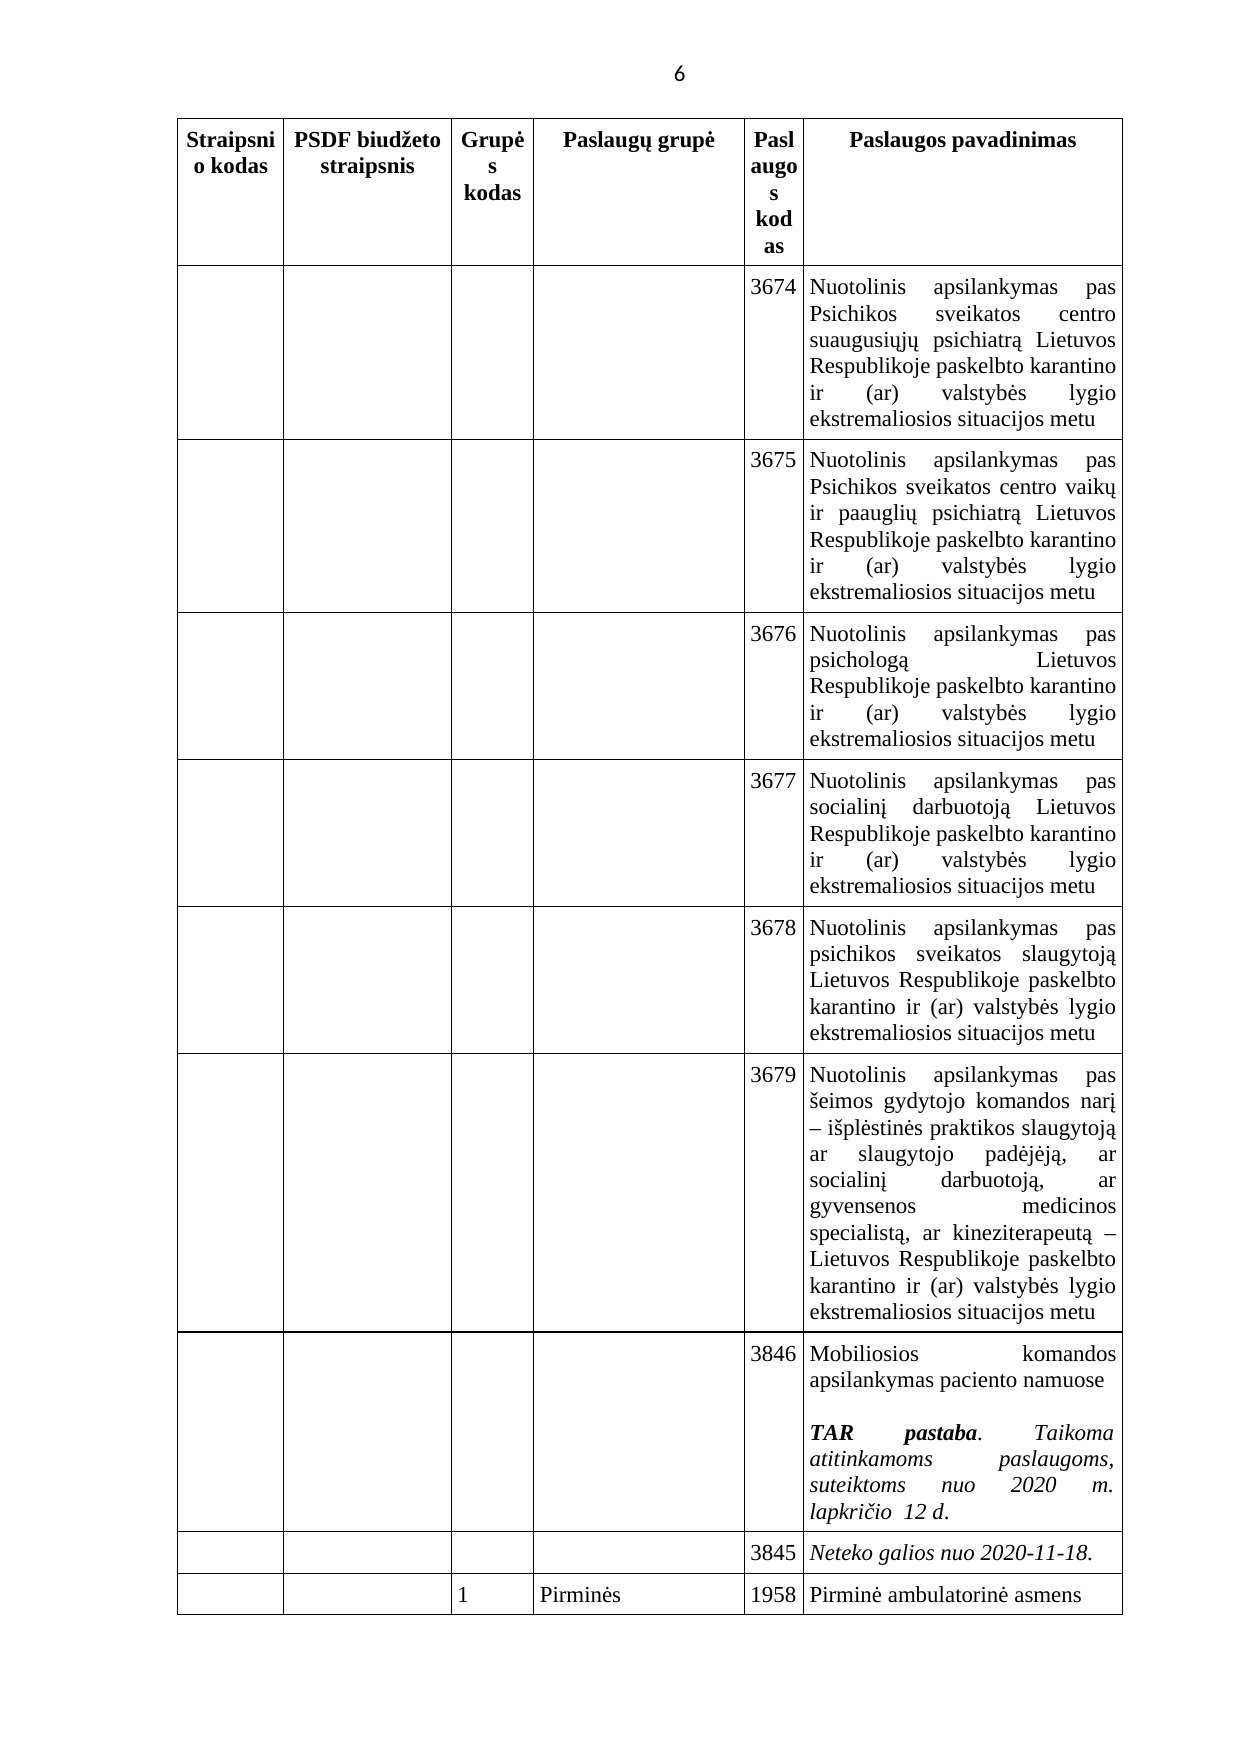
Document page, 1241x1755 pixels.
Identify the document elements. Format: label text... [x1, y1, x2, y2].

table_cell [178, 907, 283, 1053]
table_cell Nuotolinis apsilankymas pas psichikos sveikatos slaugytoją Lietuvos Respublikoje paskelbto karantino ir (ar) valstybės lygio ekstremaliosios situacijos metu [804, 907, 1122, 1053]
table_cell 3676 [745, 613, 803, 759]
table_cell [178, 1574, 283, 1614]
table_cell [178, 440, 283, 612]
table_cell Nuotolinis apsilankymas pas Psichikos sveikatos centro suaugusiųjų psichiatrą Lietuvos Respublikoje paskelbto karantino ir (ar) valstybės lygio ekstremaliosios situacijos metu [804, 266, 1122, 438]
table_cell 3675 [745, 440, 803, 612]
table_cell [452, 1532, 533, 1573]
table_cell [452, 266, 533, 438]
table_header Paslaugos pavadinimas [804, 119, 1122, 265]
table_cell Neteko galios nuo 2020-11-18. [804, 1532, 1122, 1573]
table_cell [534, 760, 744, 906]
table_cell [284, 1333, 451, 1531]
table_header Straipsnio kodas [178, 119, 283, 265]
table_header PSDF biudžeto straipsnis [284, 119, 451, 265]
table_cell Nuotolinis apsilankymas pas psichologą Lietuvos Respublikoje paskelbto karantino ir (ar) valstybės lygio ekstremaliosios situacijos metu [804, 613, 1122, 759]
table_cell 3679 [745, 1054, 803, 1331]
table_cell [284, 440, 451, 612]
table_cell [178, 1532, 283, 1573]
table_cell 1 [452, 1574, 533, 1614]
table_cell [178, 613, 283, 759]
table_cell [284, 760, 451, 906]
table_header Paslaugų grupė [534, 119, 744, 265]
table_cell [284, 1054, 451, 1331]
table_cell [452, 440, 533, 612]
table_cell Nuotolinis apsilankymas pas Psichikos sveikatos centro vaikų ir paauglių psichiatrą Lietuvos Respublikoje paskelbto karantino ir (ar) valstybės lygio ekstremaliosios situacijos metu [804, 440, 1122, 612]
table_cell Pirminės [534, 1574, 744, 1614]
table_header Paslaugos kodas [745, 119, 803, 265]
table_cell [284, 907, 451, 1053]
table_cell [452, 1054, 533, 1331]
table_cell [534, 266, 744, 438]
table_cell [534, 1333, 744, 1531]
table_cell Nuotolinis apsilankymas pas socialinį darbuotoją Lietuvos Respublikoje paskelbto karantino ir (ar) valstybės lygio ekstremaliosios situacijos metu [804, 760, 1122, 906]
table_cell Mobiliosios komandos apsilankymas paciento namuose TAR pastaba. Taikoma atitinkamoms paslaugoms, suteiktoms nuo 2020 m. lapkričio 12 d. [804, 1333, 1122, 1531]
table_cell [452, 760, 533, 906]
table_cell 3677 [745, 760, 803, 906]
table_cell [178, 1333, 283, 1531]
table_cell [178, 1054, 283, 1331]
table_cell [534, 907, 744, 1053]
table_cell Pirminė ambulatorinė asmens [804, 1574, 1122, 1614]
table_cell Nuotolinis apsilankymas pas šeimos gydytojo komandos narį – išplėstinės praktikos slaugytoją ar slaugytojo padėjėją, ar socialinį darbuotoją, ar gyvensenos medicinos specialistą, ar kineziterapeutą – Lietuvos Respublikoje paskelbto karantino ir (ar) valstybės lygio ekstremaliosios situacijos metu [804, 1054, 1122, 1331]
table_header Grupės kodas [452, 119, 533, 265]
table_cell [284, 613, 451, 759]
table_cell 3674 [745, 266, 803, 438]
table_cell 1958 [745, 1574, 803, 1614]
table_cell [534, 613, 744, 759]
table_cell [534, 1532, 744, 1573]
table_cell 3845 [745, 1532, 803, 1573]
table_cell [284, 266, 451, 438]
table_cell [534, 1054, 744, 1331]
table_cell [534, 440, 744, 612]
table_cell [452, 1333, 533, 1531]
table_cell [178, 760, 283, 906]
table_cell [452, 907, 533, 1053]
table_cell 3678 [745, 907, 803, 1053]
table_cell [284, 1532, 451, 1573]
table_cell [178, 266, 283, 438]
table_cell [284, 1574, 451, 1614]
table_cell [452, 613, 533, 759]
table_cell 3846 [745, 1333, 803, 1531]
